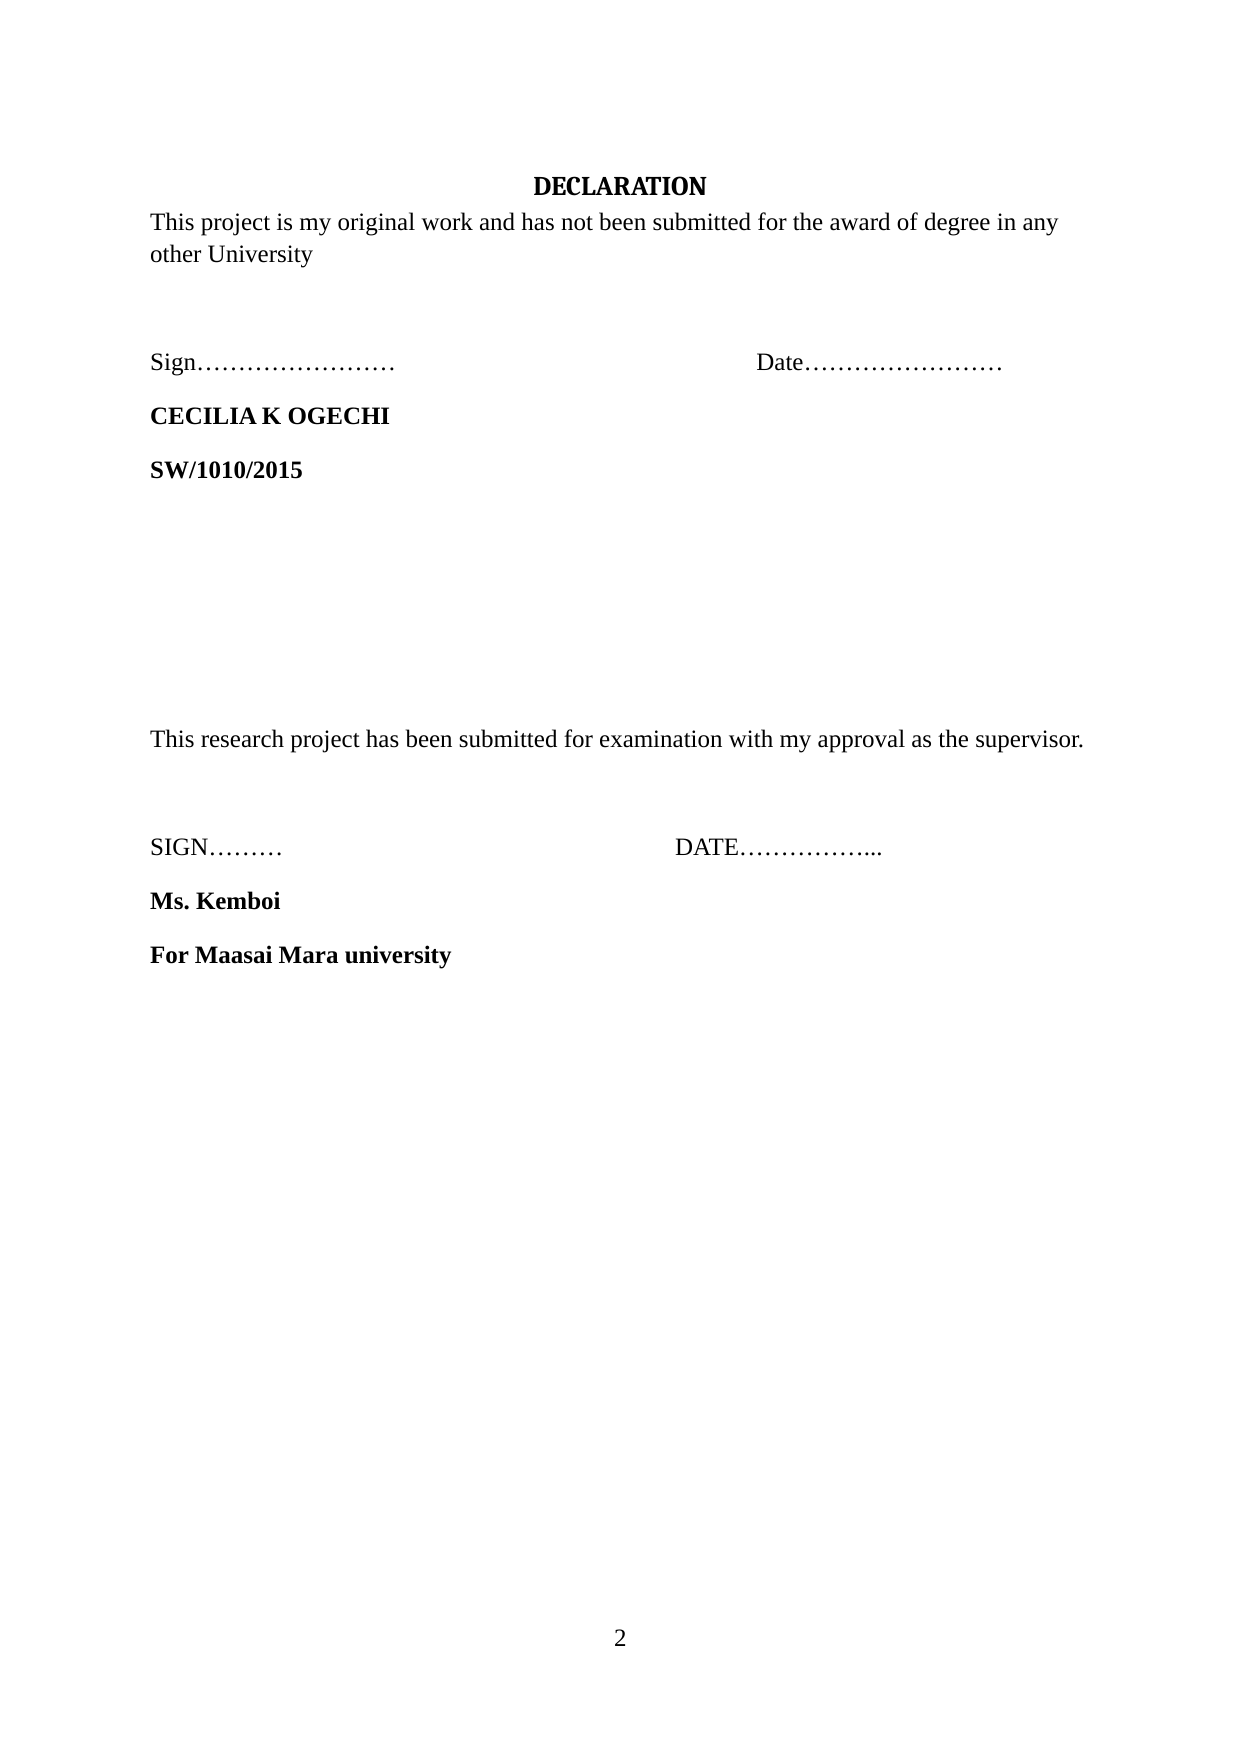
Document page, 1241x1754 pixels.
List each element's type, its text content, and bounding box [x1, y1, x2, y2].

text Ms. Kemboi [150, 886, 1090, 914]
subtitle DECLARATION [150, 171, 1090, 202]
text CECILIA K OGECHI [150, 401, 1090, 430]
text SW/1010/2015 [150, 455, 1090, 484]
text This project is my original work and has not been submitted for the award of degree in any other University [150, 207, 1090, 268]
text For Maasai Mara university [150, 940, 1090, 968]
text SIGN……… DATE……………... [150, 832, 1090, 861]
text Sign…………………… Date…………………… [150, 347, 1090, 376]
text This research project has been submitted for examination with my approval as the supervisor. [150, 724, 1090, 753]
